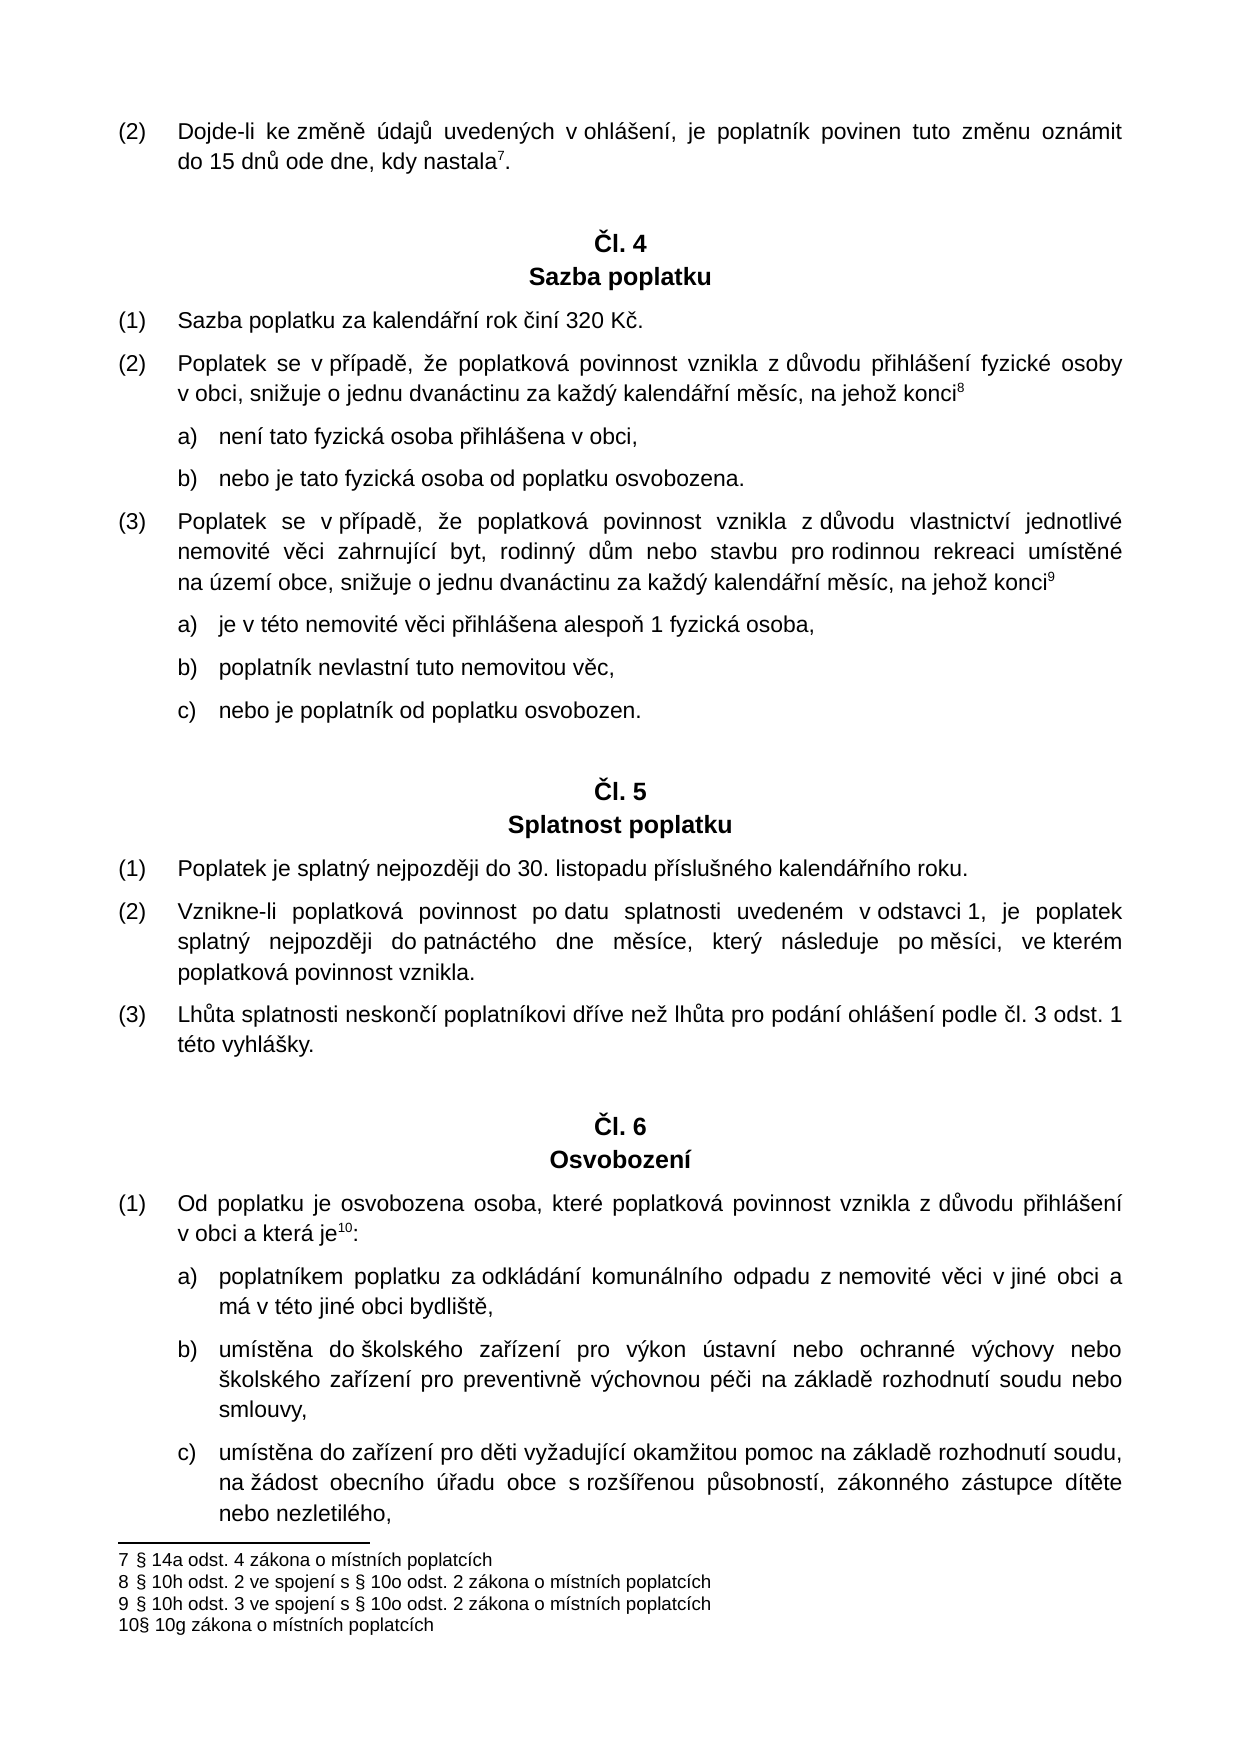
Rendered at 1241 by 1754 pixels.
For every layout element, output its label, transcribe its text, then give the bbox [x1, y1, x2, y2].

subtitle Čl. 4 Sazba poplatku [118, 228, 1122, 290]
list poplatníkem poplatku za odkládání komunálního odpadu z nemovité věci v jiné obci a má v této jiné obci bydliště, [177, 1263, 1122, 1320]
list § 10h odst. 2 ve spojení s § 10o odst. 2 zákona o místních poplatcích [118, 1571, 1122, 1592]
list Poplatek se v případě, že poplatková povinnost vznikla z důvodu přihlášení fyzické osoby v obci, snižuje o jednu dvanáctinu za každý kalendářní měsíc, na jehož konci [118, 350, 1122, 406]
list nebo je poplatník od poplatku osvobozen. [177, 697, 1122, 723]
list Sazba poplatku za kalendářní rok činí 320 Kč. [118, 307, 1122, 333]
list poplatník nevlastní tuto nemovitou věc, [177, 654, 1122, 680]
list Poplatek se v případě, že poplatková povinnost vznikla z důvodu vlastnictví jednotlivé nemovité věci zahrnující byt, rodinný dům nebo stavbu pro rodinnou rekreaci umístěné na území obce, snižuje o jednu dvanáctinu za každý kalendářní měsíc, na jehož konci [118, 508, 1122, 595]
list § 10h odst. 3 ve spojení s § 10o odst. 2 zákona o místních poplatcích [118, 1592, 1122, 1614]
subtitle Čl. 6 Osvobození [118, 1112, 1122, 1173]
list umístěna do školského zařízení pro výkon ústavní nebo ochranné výchovy nebo školského zařízení pro preventivně výchovnou péči na základě rozhodnutí soudu nebo smlouvy, [177, 1336, 1122, 1423]
list Poplatek je splatný nejpozději do 30. listopadu příslušného kalendářního roku. [118, 855, 1122, 882]
list Od poplatku je osvobozena osoba, které poplatková povinnost vznikla z důvodu přihlášení v obci a která je: [118, 1190, 1122, 1247]
list § 14a odst. 4 zákona o místních poplatcích [118, 1549, 1122, 1571]
list § 10g zákona o místních poplatcích [118, 1614, 1122, 1635]
list nebo je tato fyzická osoba od poplatku osvobozena. [177, 465, 1122, 492]
list umístěna do zařízení pro děti vyžadující okamžitou pomoc na základě rozhodnutí soudu, na žádost obecního úřadu obce s rozšířenou působností, zákonného zástupce dítěte nebo nezletilého, [177, 1439, 1122, 1526]
list je v této nemovité věci přihlášena alespoň 1 fyzická osoba, [177, 611, 1122, 638]
list Dojde-li ke změně údajů uvedených v ohlášení, je poplatník povinen tuto změnu oznámit do 15 dnů ode dne, kdy nastala. [118, 118, 1122, 175]
subtitle Čl. 5 Splatnost poplatku [118, 777, 1122, 839]
list není tato fyzická osoba přihlášena v obci, [177, 423, 1122, 449]
list Lhůta splatnosti neskončí poplatníkovi dříve než lhůta pro podání ohlášení podle čl. 3 odst. 1 této vyhlášky. [118, 1001, 1122, 1058]
list Vznikne-li poplatková povinnost po datu splatnosti uvedeném v odstavci 1, je poplatek splatný nejpozději do patnáctého dne měsíce, který následuje po měsíci, ve kterém poplatková povinnost vznikla. [118, 898, 1122, 985]
